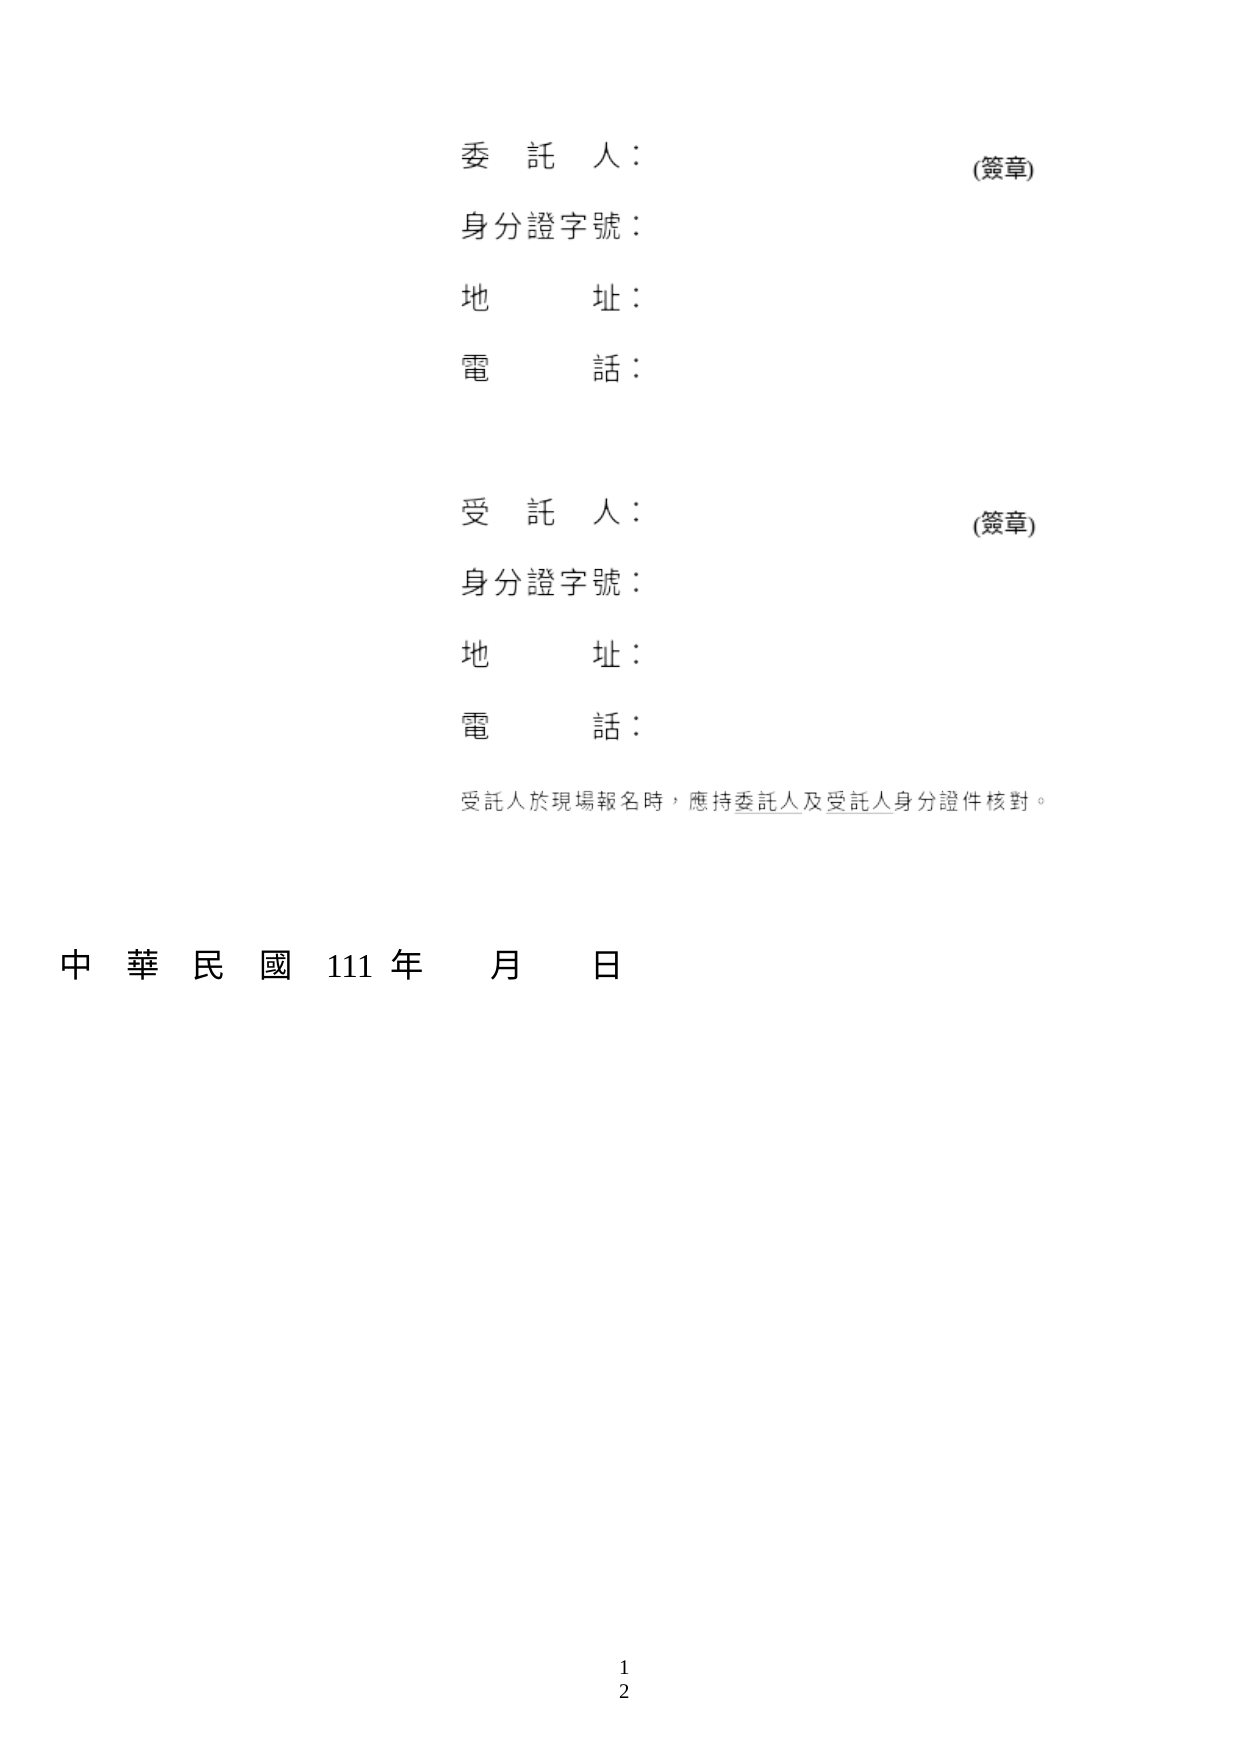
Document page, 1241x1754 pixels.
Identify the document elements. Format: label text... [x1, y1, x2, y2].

text 中 華 民 國 111 年 月 日 [59, 921, 1181, 984]
